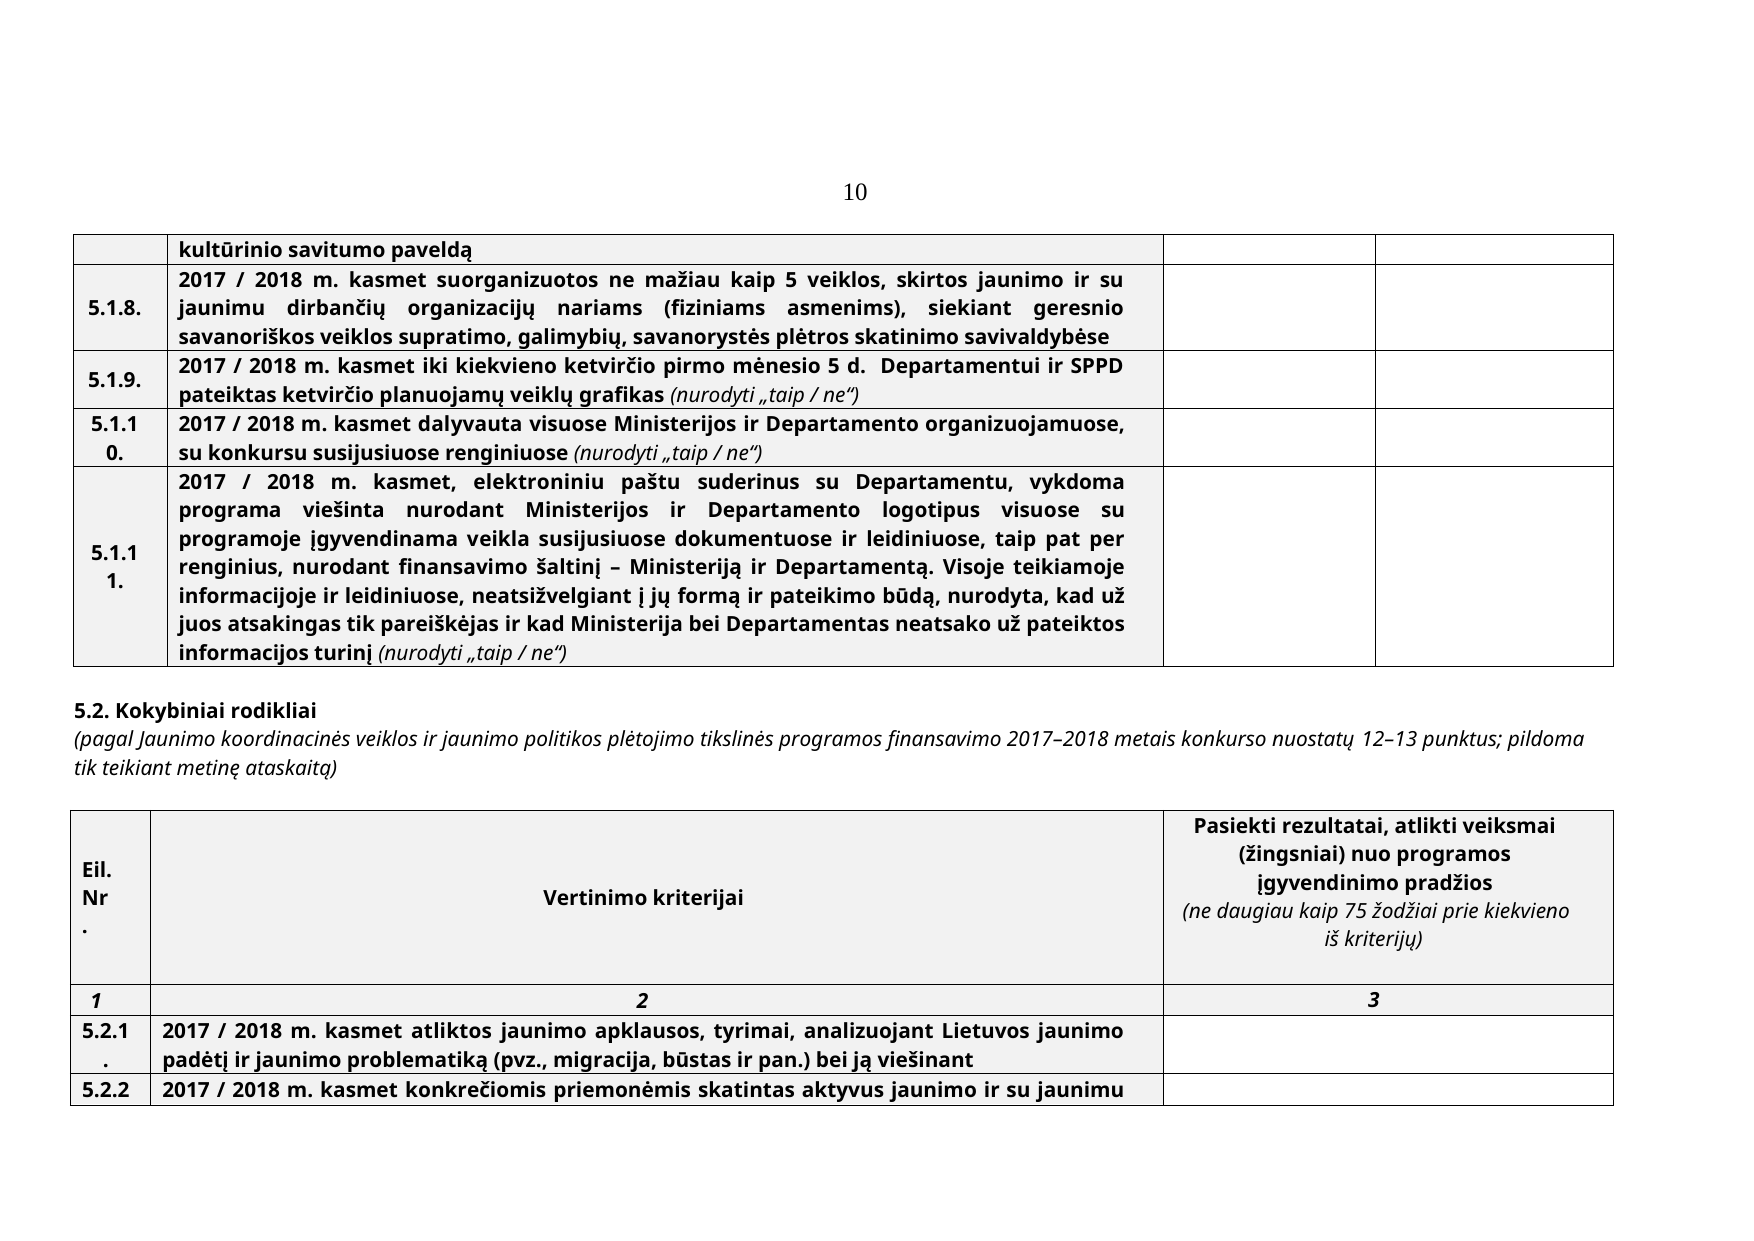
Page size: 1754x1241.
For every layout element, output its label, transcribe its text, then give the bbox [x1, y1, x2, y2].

table_cell [74, 235, 167, 264]
table_cell 3 [1164, 985, 1613, 1015]
table_cell [1164, 265, 1375, 350]
table_cell 5.2.2 [71, 1074, 150, 1104]
table_cell 5.1.10. [74, 409, 167, 466]
table_cell [1376, 467, 1613, 666]
table_cell [1376, 265, 1613, 350]
table_cell 5.2.1. [71, 1016, 150, 1073]
table_cell kultūrinio savitumo paveldą [168, 235, 1163, 264]
table_cell 5.1.8. [74, 265, 167, 350]
table_cell 2017 / 2018 m. kasmet atliktos jaunimo apklausos, tyrimai, analizuojant Lietuvos jaunimo padėtį ir jaunimo problematiką (pvz., migracija, būstas ir pan.) bei ją viešinant [151, 1016, 1163, 1073]
table_cell [1376, 351, 1613, 408]
text 5.2. Kokybiniai rodikliai [74, 696, 1609, 724]
table_cell 2017 / 2018 m. kasmet konkrečiomis priemonėmis skatintas aktyvus jaunimo ir su jaunimu [151, 1074, 1163, 1104]
table_cell [1376, 409, 1613, 466]
table_cell [1164, 235, 1375, 264]
table_cell [1376, 235, 1613, 264]
table_cell [1164, 409, 1375, 466]
table_header Eil. Nr. [71, 811, 150, 984]
table_cell [1164, 351, 1375, 408]
table_header Vertinimo kriterijai [151, 811, 1163, 984]
table_cell 2017 / 2018 m. kasmet dalyvauta visuose Ministerijos ir Departamento organizuojamuose, su konkursu susijusiuose renginiuose (nurodyti „taip / ne“) [168, 409, 1163, 466]
table_cell 5.1.11. [74, 467, 167, 666]
table_cell 2017 / 2018 m. kasmet iki kiekvieno ketvirčio pirmo mėnesio 5 d. Departamentui ir SPPD pateiktas ketvirčio planuojamų veiklų grafikas (nurodyti „taip / ne“) [168, 351, 1163, 408]
table_cell 1 [71, 985, 150, 1015]
table_cell 2017 / 2018 m. kasmet, elektroniniu paštu suderinus su Departamentu, vykdoma programa viešinta nurodant Ministerijos ir Departamento logotipus visuose su programoje įgyvendinama veikla susijusiuose dokumentuose ir leidiniuose, taip pat per renginius, nurodant finansavimo šaltinį – Ministeriją ir Departamentą. Visoje teikiamoje informacijoje ir leidiniuose, neatsižvelgiant į jų formą ir pateikimo būdą, nurodyta, kad už juos atsakingas tik pareiškėjas ir kad Ministerija bei Departamentas neatsako už pateiktos informacijos turinį (nurodyti „taip / ne“) [168, 467, 1163, 666]
text (pagal Jaunimo koordinacinės veiklos ir jaunimo politikos plėtojimo tikslinės programos finansavimo 2017–2018 metais konkurso nuostatų 12–13 punktus; pildoma tik teikiant metinę ataskaitą) [74, 724, 1609, 781]
table_cell [1164, 1016, 1613, 1073]
table_cell 2017 / 2018 m. kasmet suorganizuotos ne mažiau kaip 5 veiklos, skirtos jaunimo ir su jaunimu dirbančių organizacijų nariams (fiziniams asmenims), siekiant geresnio savanoriškos veiklos supratimo, galimybių, savanorystės plėtros skatinimo savivaldybėse [168, 265, 1163, 350]
table_cell [1164, 1074, 1613, 1104]
table_cell 5.1.9. [74, 351, 167, 408]
table_cell 2 [151, 985, 1163, 1015]
table_cell [1164, 467, 1375, 666]
table_header Pasiekti rezultatai, atlikti veiksmai (žingsniai) nuo programos įgyvendinimo pradžios (ne daugiau kaip 75 žodžiai prie kiekvieno iš kriterijų) [1164, 811, 1613, 984]
